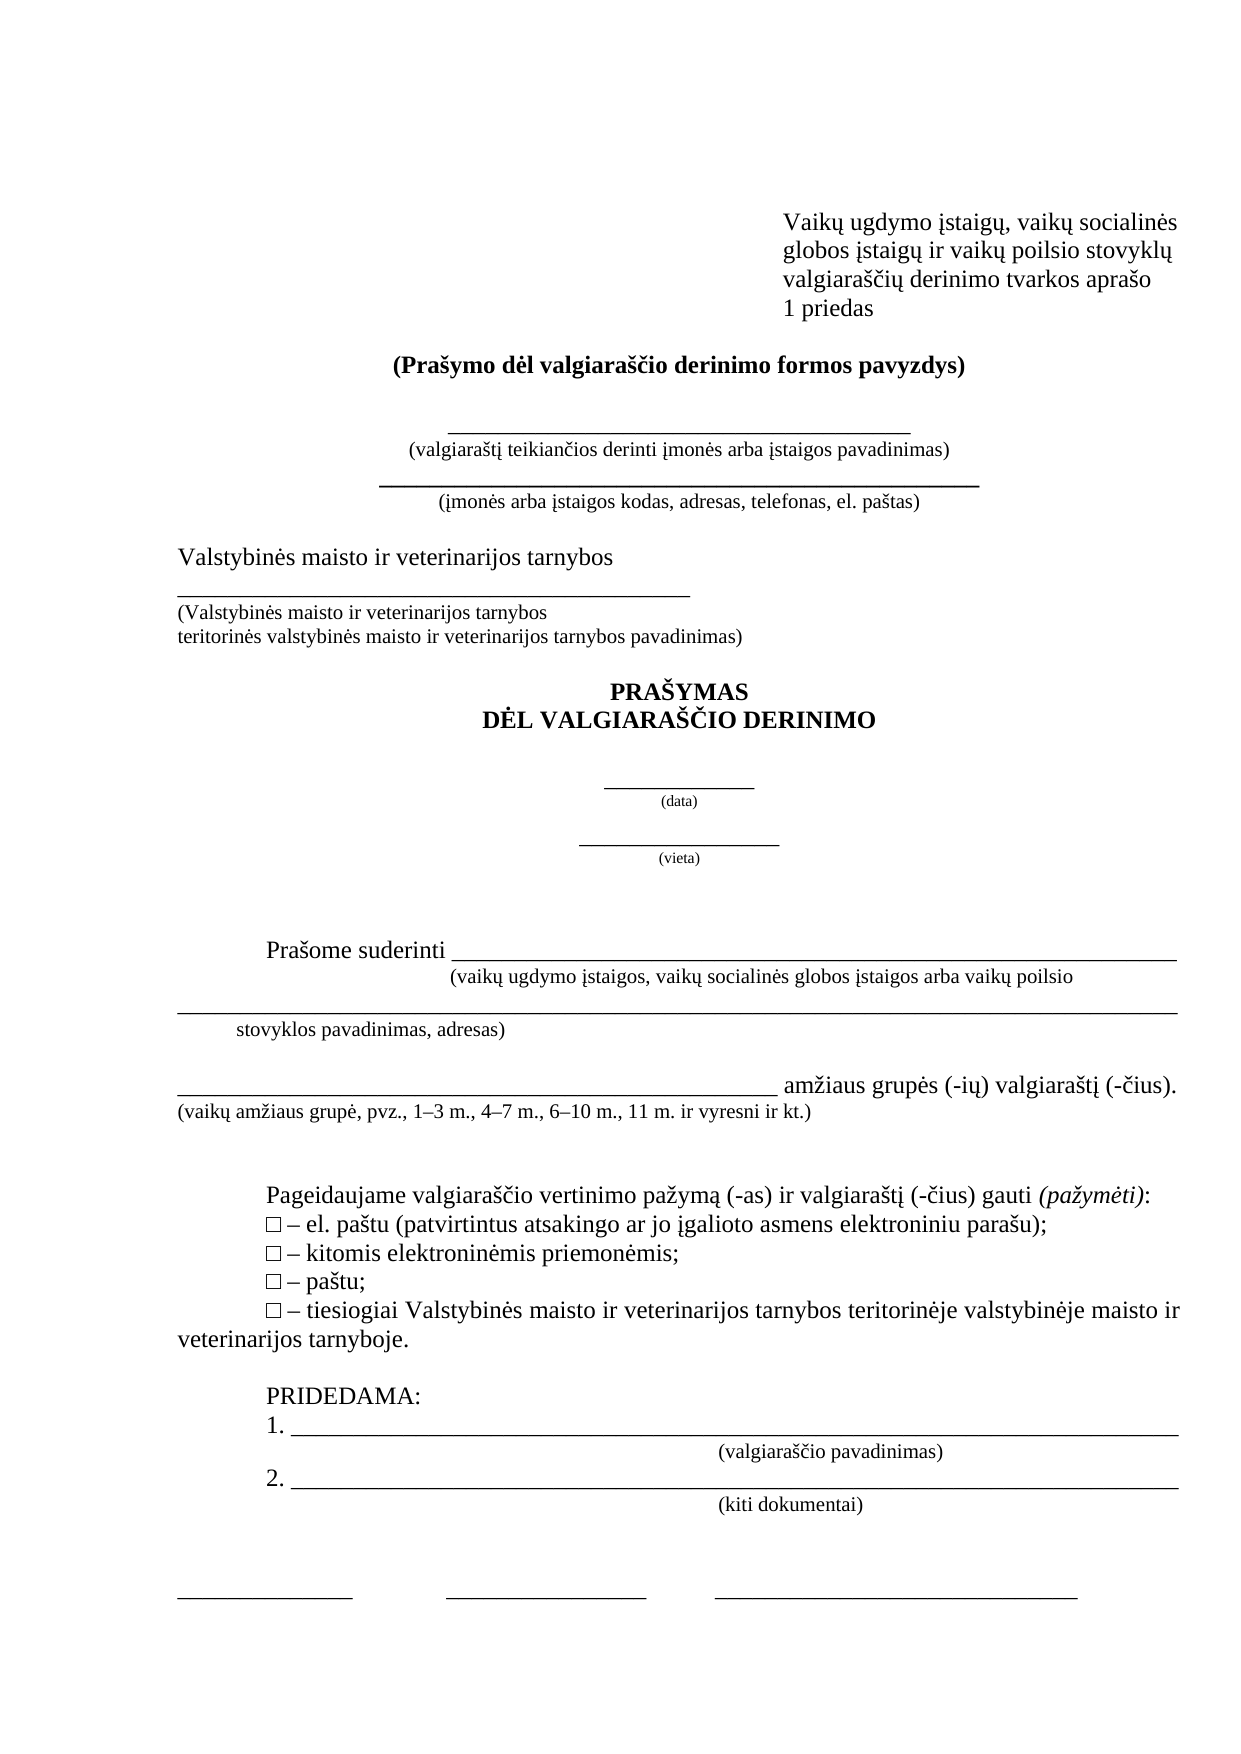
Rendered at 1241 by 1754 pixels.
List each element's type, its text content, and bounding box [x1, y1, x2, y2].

text □ – paštu; [177, 1266, 1181, 1295]
text (valgiaraščio pavadinimas) [583, 1439, 1181, 1463]
text _________________________________________ [177, 571, 1181, 600]
text PRIDEDAMA: [177, 1381, 1181, 1410]
text (vaikų ugdymo įstaigos, vaikų socialinės globos įstaigos arba vaikų poilsio [177, 964, 1181, 988]
text Vaikų ugdymo įstaigų, vaikų socialinės [783, 207, 1181, 235]
text (vieta) [177, 849, 1181, 878]
text (valgiaraštį teikiančios derinti įmonės arba įstaigos pavadinimas) [177, 437, 1181, 461]
text (data) [177, 792, 1181, 820]
text Pageidaujame valgiaraščio vertinimo pažymą (-as) ir valgiaraštį (-čius) gauti (pažymėti): [177, 1180, 1181, 1209]
text valgiaraščių derinimo tvarkos aprašo [783, 264, 1181, 293]
text (kiti dokumentai) [718, 1492, 1181, 1516]
text ________________ [177, 820, 1181, 849]
text □ – kitomis elektroninėmis priemonėmis; [177, 1238, 1181, 1266]
text □ – tiesiogiai Valstybinės maisto ir veterinarijos tarnybos teritorinėje valstybinėje maisto ir veterinarijos tarnyboje. [177, 1295, 1181, 1353]
text Prašome suderinti __________________________________________________________ [177, 935, 1181, 964]
text ____________ [177, 763, 1181, 792]
text ________________________________________________ amžiaus grupės (-ių) valgiaraštį (-čius). [177, 1070, 1181, 1098]
text ________________________________________________________________________________ [177, 988, 1181, 1017]
text PRAŠYMAS [177, 677, 1181, 705]
text 1 priedas [783, 293, 1181, 322]
text Valstybinės maisto ir veterinarijos tarnybos [177, 542, 1181, 571]
text teritorinės valstybinės maisto ir veterinarijos tarnybos pavadinimas) [177, 624, 1181, 648]
text DĖL VALGIARAŠČIO DERINIMO [177, 705, 1181, 734]
text □ – el. paštu (patvirtintus atsakingo ar jo įgalioto asmens elektroniniu parašu); [177, 1209, 1181, 1238]
text 2. _______________________________________________________________________ [177, 1463, 1181, 1492]
text globos įstaigų ir vaikų poilsio stovyklų [783, 235, 1181, 264]
text (vaikų amžiaus grupė, pvz., 1–3 m., 4–7 m., 6–10 m., 11 m. ir vyresni ir kt.) [177, 1098, 1181, 1123]
text ________________________________________________ [177, 461, 1181, 489]
text (Valstybinės maisto ir veterinarijos tarnybos [177, 600, 1181, 624]
text (įmonės arba įstaigos kodas, adresas, telefonas, el. paštas) [177, 489, 1181, 513]
text (Prašymo dėl valgiaraščio derinimo formos pavyzdys) [177, 350, 1181, 379]
text _____________________________________ [177, 408, 1181, 437]
text ______________ ________________ _____________________________ [177, 1573, 1181, 1602]
text 1. _______________________________________________________________________ [177, 1410, 1181, 1439]
text stovyklos pavadinimas, adresas) [177, 1017, 1181, 1041]
